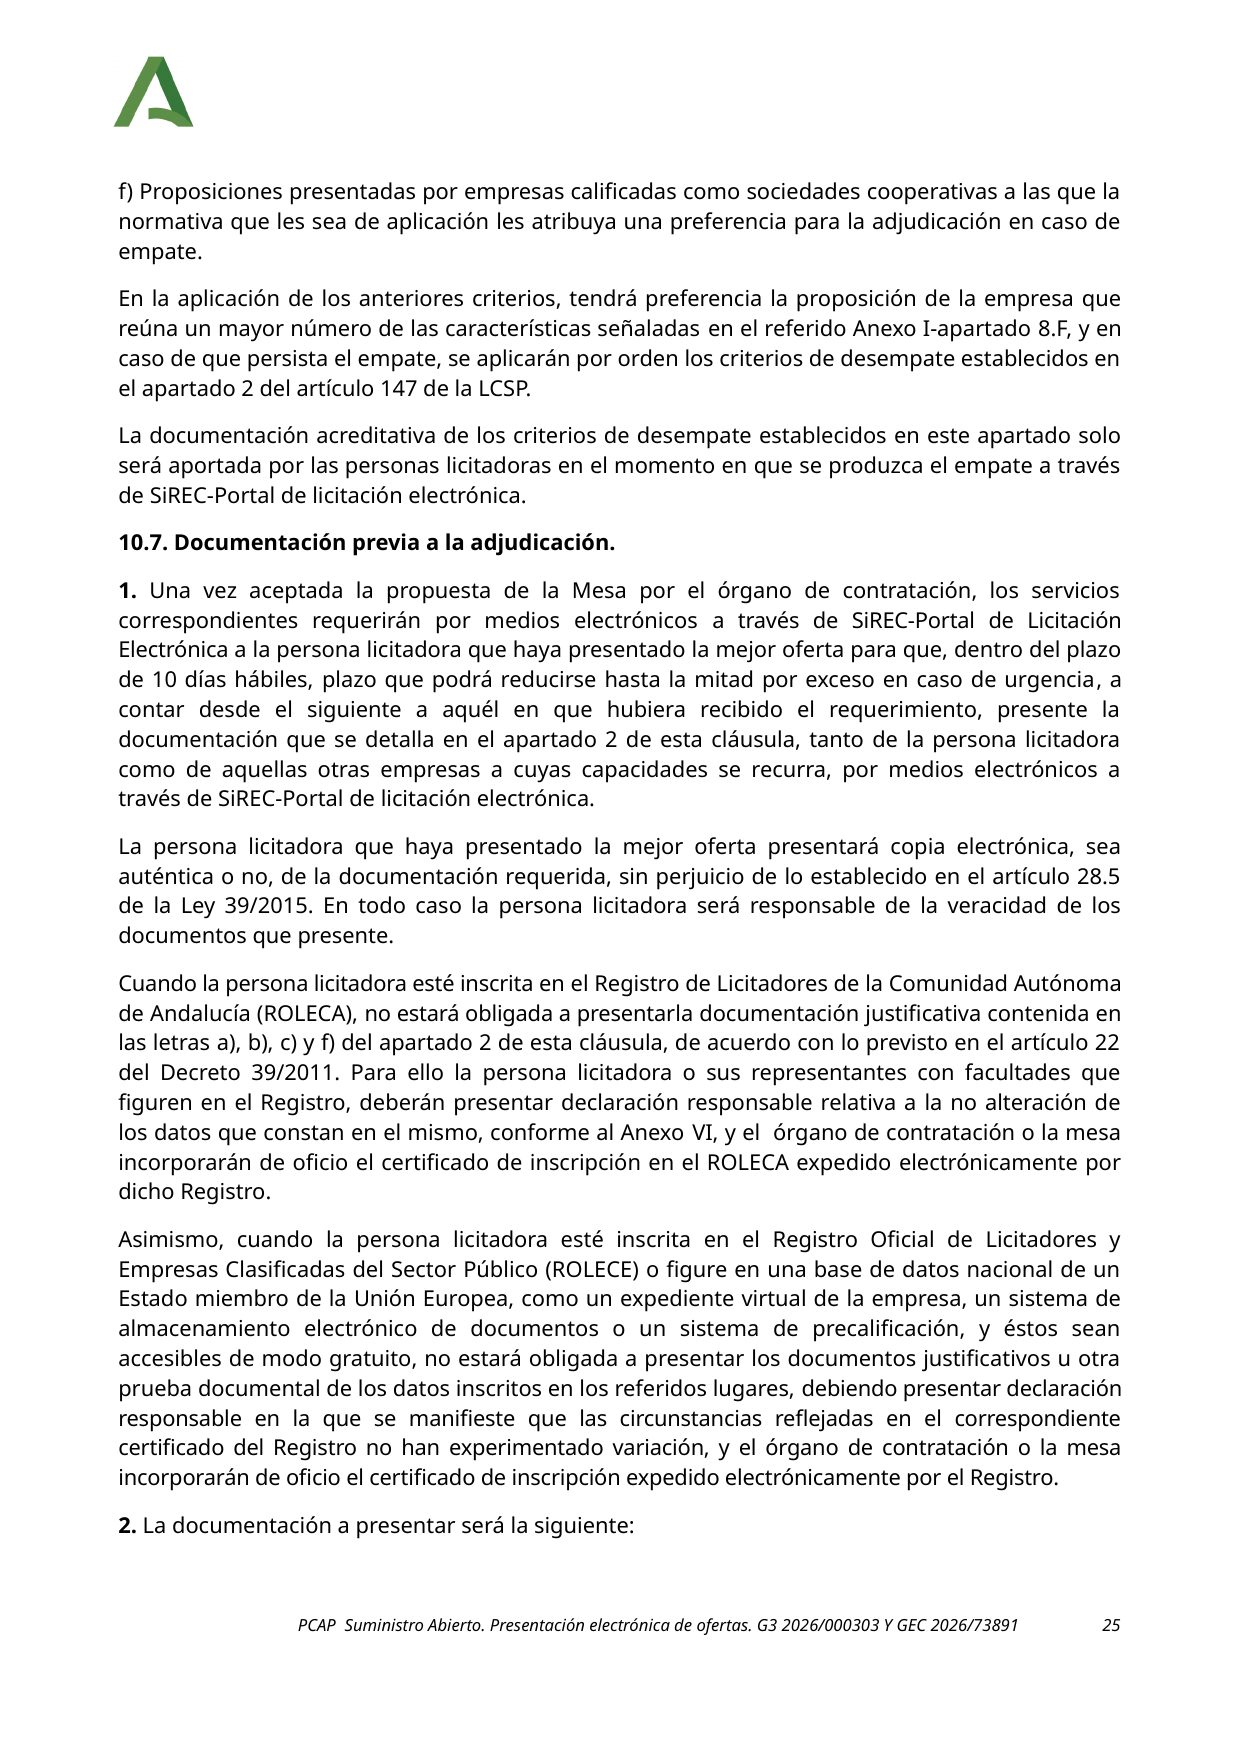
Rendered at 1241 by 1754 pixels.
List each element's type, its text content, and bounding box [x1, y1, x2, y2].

subtitle 10.7. Documentación previa a la adjudicación. [118, 527, 1122, 557]
text La documentación acreditativa de los criterios de desempate establecidos en este apartado solo será aportada por las personas licitadoras en el momento en que se produzca el empate a través de SiREC-Portal de licitación electrónica. [118, 420, 1122, 510]
text En la aplicación de los anteriores criterios, tendrá preferencia la proposición de la empresa que reúna un mayor número de las características señaladas en el referido Anexo I-apartado 8.F, y en caso de que persista el empate, se aplicarán por orden los criterios de desempate establecidos en el apartado 2 del artículo 147 de la LCSP. [118, 283, 1122, 403]
text La persona licitadora que haya presentado la mejor oferta presentará copia electrónica, sea auténtica o no, de la documentación requerida, sin perjuicio de lo establecido en el artículo 28.5 de la Ley 39/2015. En todo caso la persona licitadora será responsable de la veracidad de los documentos que presente. [118, 831, 1122, 950]
picture [109, 52, 198, 131]
text Cuando la persona licitadora esté inscrita en el Registro de Licitadores de la Comunidad Autónoma de Andalucía (ROLECA), no estará obligada a presentarla documentación justificativa contenida en las letras a), b), c) y f) del apartado 2 de esta cláusula, de acuerdo con lo previsto en el artículo 22 del Decreto 39/2011. Para ello la persona licitadora o sus representantes con facultades que figuren en el Registro, deberán presentar declaración responsable relativa a la no alteración de los datos que constan en el mismo, conforme al Anexo VI, y el órgano de contratación o la mesa incorporarán de oficio el certificado de inscripción en el ROLECA expedido electrónicamente por dicho Registro. [118, 968, 1122, 1206]
text Asimismo, cuando la persona licitadora esté inscrita en el Registro Oficial de Licitadores y Empresas Clasificadas del Sector Público (ROLECE) o figure en una base de datos nacional de un Estado miembro de la Unión Europea, como un expediente virtual de la empresa, un sistema de almacenamiento electrónico de documentos o un sistema de precalificación, y éstos sean accesibles de modo gratuito, no estará obligada a presentar los documentos justificativos u otra prueba documental de los datos inscritos en los referidos lugares, debiendo presentar declaración responsable en la que se manifieste que las circunstancias reflejadas en el correspondiente certificado del Registro no han experimentado variación, y el órgano de contratación o la mesa incorporarán de oficio el certificado de inscripción expedido electrónicamente por el Registro. [118, 1224, 1122, 1492]
text 2. La documentación a presentar será la siguiente: [118, 1510, 1122, 1539]
text 1. Una vez aceptada la propuesta de la Mesa por el órgano de contratación, los servicios correspondientes requerirán por medios electrónicos a través de SiREC-Portal de Licitación Electrónica a la persona licitadora que haya presentado la mejor oferta para que, dentro del plazo de 10 días hábiles, plazo que podrá reducirse hasta la mitad por exceso en caso de urgencia, a contar desde el siguiente a aquél en que hubiera recibido el requerimiento, presente la documentación que se detalla en el apartado 2 de esta cláusula, tanto de la persona licitadora como de aquellas otras empresas a cuyas capacidades se recurra, por medios electrónicos a través de SiREC-Portal de licitación electrónica. [118, 575, 1122, 813]
text f) Proposiciones presentadas por empresas calificadas como sociedades cooperativas a las que la normativa que les sea de aplicación les atribuya una preferencia para la adjudicación en caso de empate. [118, 176, 1122, 266]
